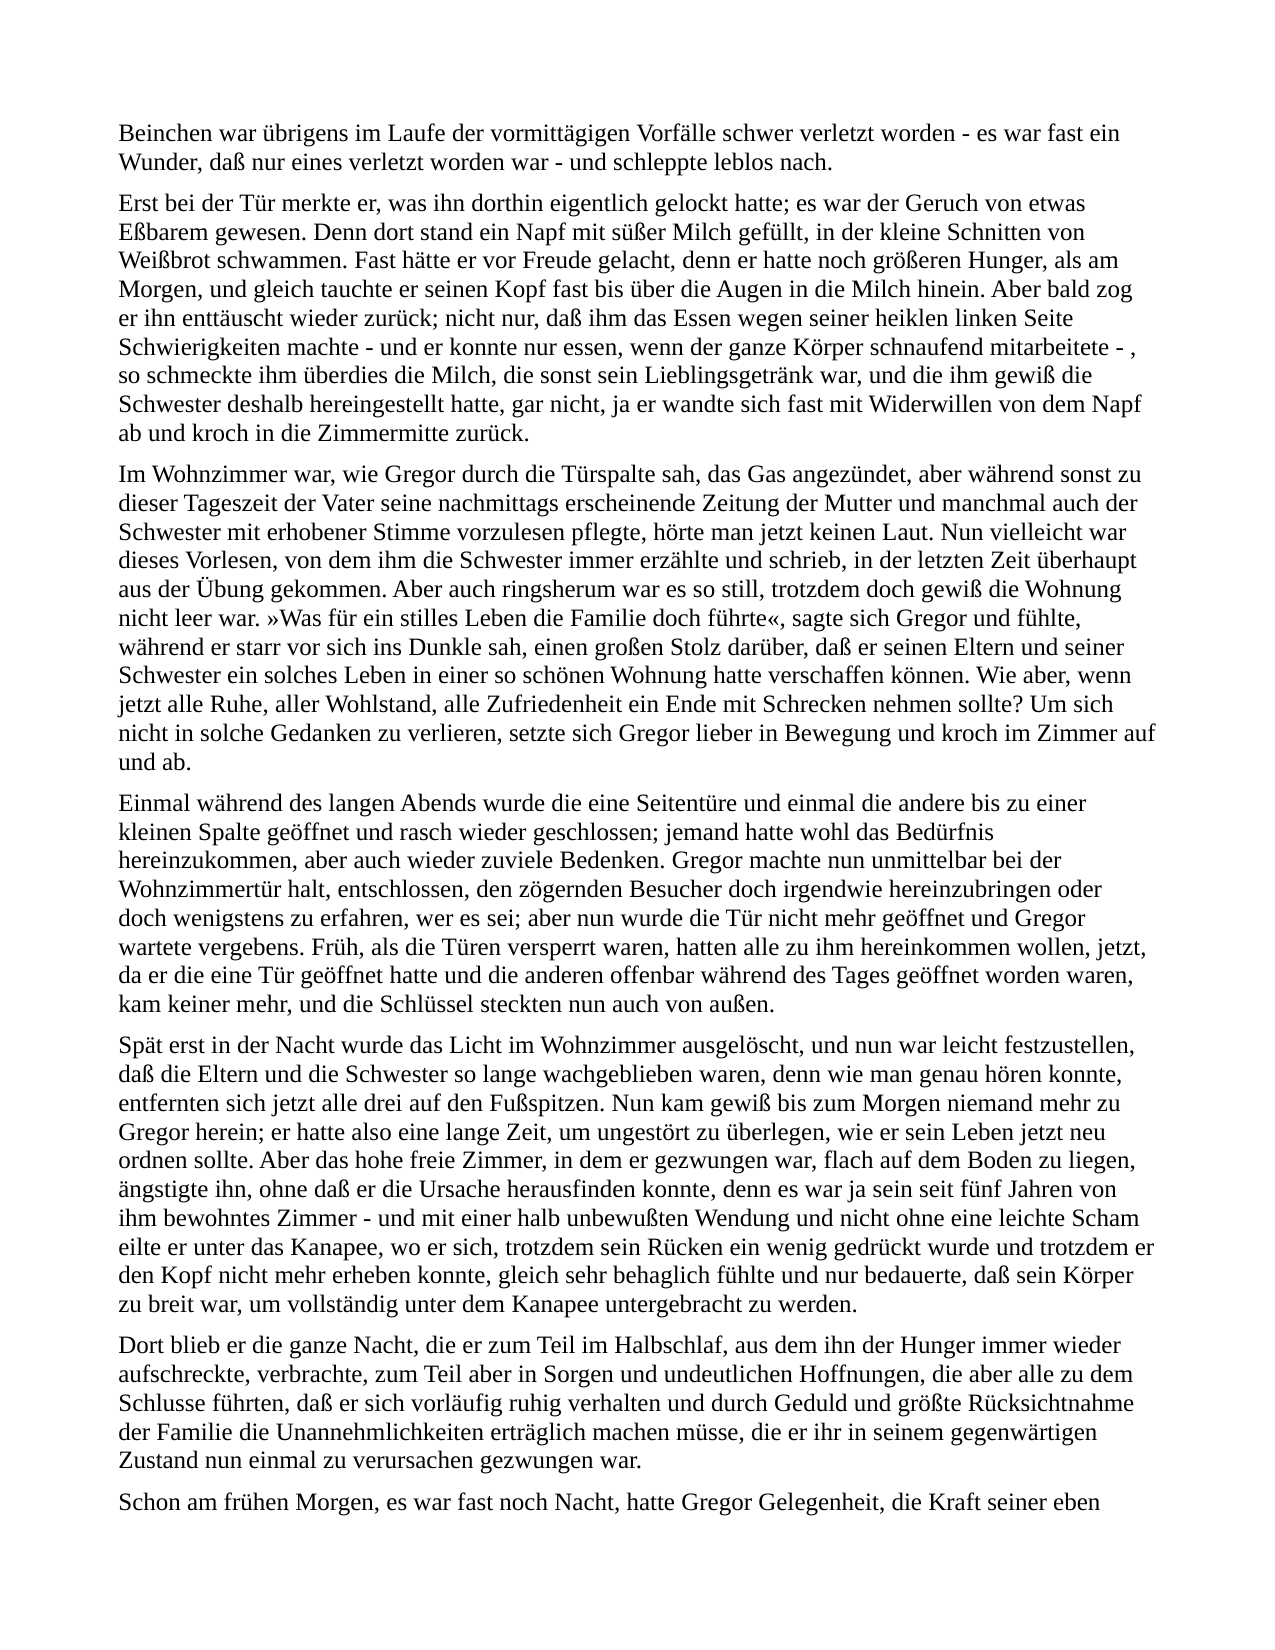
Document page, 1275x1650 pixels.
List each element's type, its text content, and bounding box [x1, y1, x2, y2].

text Einmal während des langen Abends wurde die eine Seitentüre und einmal die andere bis zu einer kleinen Spalte geöffnet und rasch wieder geschlossen; jemand hatte wohl das Bedürfnis hereinzukommen, aber auch wieder zuviele Bedenken. Gregor machte nun unmittelbar bei der Wohnzimmertür halt, entschlossen, den zögernden Besucher doch irgendwie hereinzubringen oder doch wenigstens zu erfahren, wer es sei; aber nun wurde die Tür nicht mehr geöffnet und Gregor wartete vergebens. Früh, als die Türen versperrt waren, hatten alle zu ihm hereinkommen wollen, jetzt, da er die eine Tür geöffnet hatte und die anderen offenbar während des Tages geöffnet worden waren, kam keiner mehr, und die Schlüssel steckten nun auch von außen. [118, 788, 1157, 1018]
text Schon am frühen Morgen, es war fast noch Nacht, hatte Gregor Gelegenheit, die Kraft seiner eben [118, 1487, 1157, 1516]
text Beinchen war übrigens im Laufe der vormittägigen Vorfälle schwer verletzt worden - es war fast ein Wunder, daß nur eines verletzt worden war - und schleppte leblos nach. [118, 118, 1157, 176]
text Im Wohnzimmer war, wie Gregor durch die Türspalte sah, das Gas angezündet, aber während sonst zu dieser Tageszeit der Vater seine nachmittags erscheinende Zeitung der Mutter und manchmal auch der Schwester mit erhobener Stimme vorzulesen pflegte, hörte man jetzt keinen Laut. Nun vielleicht war dieses Vorlesen, von dem ihm die Schwester immer erzählte und schrieb, in der letzten Zeit überhaupt aus der Übung gekommen. Aber auch ringsherum war es so still, trotzdem doch gewiß die Wohnung nicht leer war. »Was für ein stilles Leben die Familie doch führte«, sagte sich Gregor und fühlte, während er starr vor sich ins Dunkle sah, einen großen Stolz darüber, daß er seinen Eltern und seiner Schwester ein solches Leben in einer so schönen Wohnung hatte verschaffen können. Wie aber, wenn jetzt alle Ruhe, aller Wohlstand, alle Zufriedenheit ein Ende mit Schrecken nehmen sollte? Um sich nicht in solche Gedanken zu verlieren, setzte sich Gregor lieber in Bewegung und kroch im Zimmer auf und ab. [118, 459, 1157, 776]
text Spät erst in der Nacht wurde das Licht im Wohnzimmer ausgelöscht, und nun war leicht festzustellen, daß die Eltern und die Schwester so lange wachgeblieben waren, denn wie man genau hören konnte, entfernten sich jetzt alle drei auf den Fußspitzen. Nun kam gewiß bis zum Morgen niemand mehr zu Gregor herein; er hatte also eine lange Zeit, um ungestört zu überlegen, wie er sein Leben jetzt neu ordnen sollte. Aber das hohe freie Zimmer, in dem er gezwungen war, flach auf dem Boden zu liegen, ängstigte ihn, ohne daß er die Ursache herausfinden konnte, denn es war ja sein seit fünf Jahren von ihm bewohntes Zimmer - und mit einer halb unbewußten Wendung und nicht ohne eine leichte Scham eilte er unter das Kanapee, wo er sich, trotzdem sein Rücken ein wenig gedrückt wurde und trotzdem er den Kopf nicht mehr erheben konnte, gleich sehr behaglich fühlte und nur bedauerte, daß sein Körper zu breit war, um vollständig unter dem Kanapee untergebracht zu werden. [118, 1031, 1157, 1318]
text Erst bei der Tür merkte er, was ihn dorthin eigentlich gelockt hatte; es war der Geruch von etwas Eßbarem gewesen. Denn dort stand ein Napf mit süßer Milch gefüllt, in der kleine Schnitten von Weißbrot schwammen. Fast hätte er vor Freude gelacht, denn er hatte noch größeren Hunger, als am Morgen, und gleich tauchte er seinen Kopf fast bis über die Augen in die Milch hinein. Aber bald zog er ihn enttäuscht wieder zurück; nicht nur, daß ihm das Essen wegen seiner heiklen linken Seite Schwierigkeiten machte - und er konnte nur essen, wenn der ganze Körper schnaufend mitarbeitete - , so schmeckte ihm überdies die Milch, die sonst sein Lieblingsgetränk war, und die ihm gewiß die Schwester deshalb hereingestellt hatte, gar nicht, ja er wandte sich fast mit Widerwillen von dem Napf ab und kroch in die Zimmermitte zurück. [118, 188, 1157, 447]
text Dort blieb er die ganze Nacht, die er zum Teil im Halbschlaf, aus dem ihn der Hunger immer wieder aufschreckte, verbrachte, zum Teil aber in Sorgen und undeutlichen Hoffnungen, die aber alle zu dem Schlusse führten, daß er sich vorläufig ruhig verhalten und durch Geduld und größte Rücksichtnahme der Familie die Unannehmlichkeiten erträglich machen müsse, die er ihr in seinem gegenwärtigen Zustand nun einmal zu verursachen gezwungen war. [118, 1331, 1157, 1474]
